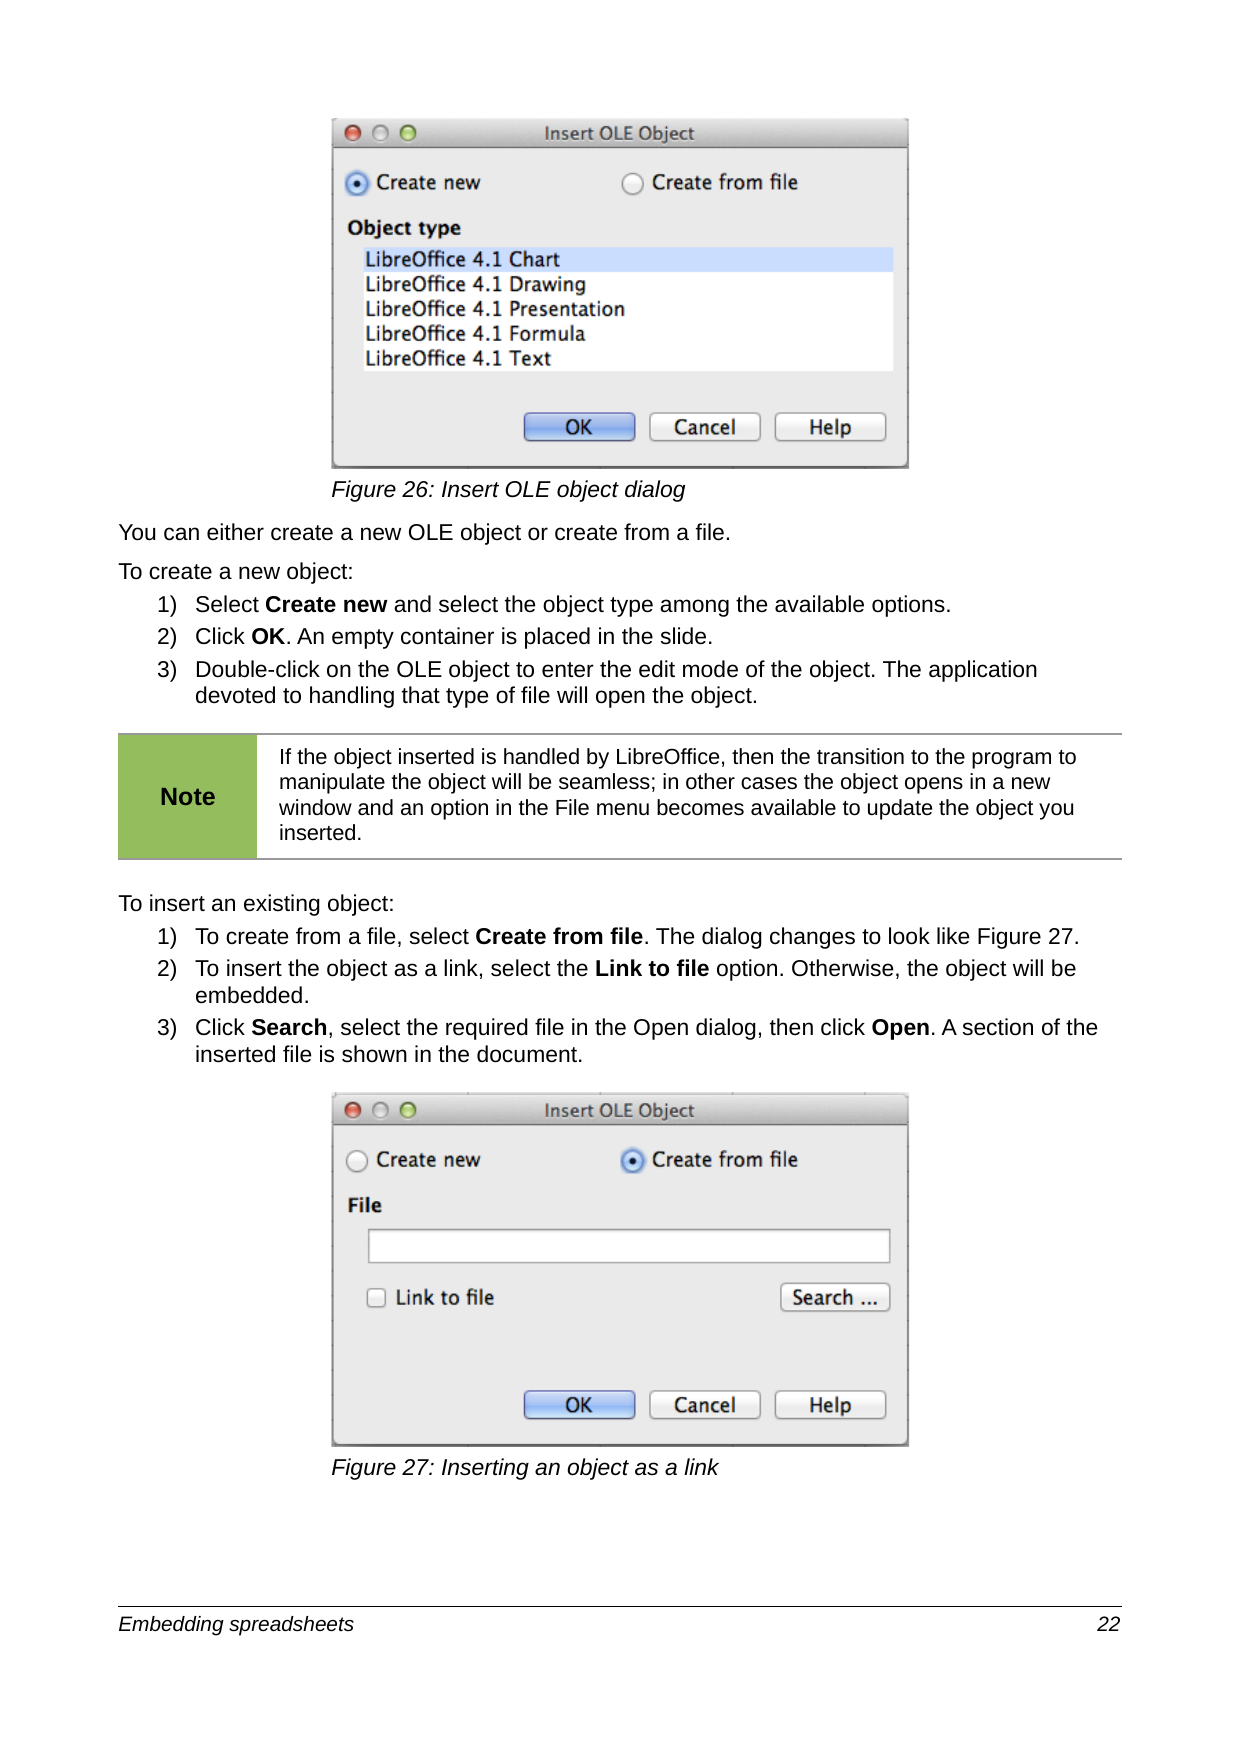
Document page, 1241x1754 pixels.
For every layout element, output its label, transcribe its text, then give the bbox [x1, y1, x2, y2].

list To create a new object: [118, 558, 1122, 584]
text You can either create a new OLE object or create from a file. [118, 519, 1122, 545]
list Double-click on the OLE object to enter the edit mode of the object. The application devoted to handling that type of file will open the object. [177, 656, 1122, 708]
list To insert an existing object: [118, 890, 1122, 916]
list To create from a file, select Create from file. The dialog changes to look like Figure 27. [177, 923, 1122, 949]
text Figure 26: Insert OLE object dialog [331, 476, 909, 502]
list Select Create new and select the object type among the available options. [177, 591, 1122, 617]
list Click OK. An empty container is placed in the slide. [177, 623, 1122, 649]
text Figure 27: Inserting an object as a link [331, 1453, 909, 1480]
list Click Search, select the required file in the Open dialog, then click Open. A section of the inserted file is shown in the document. [177, 1014, 1122, 1067]
picture [331, 118, 910, 469]
list To insert the object as a link, select the Link to file option. Otherwise, the object will be embedded. [177, 955, 1122, 1008]
table_header If the object inserted is handled by LibreOffice, then the transition to the program to manipulate the object will be seamless; in other cases the object opens in a new window and an option in the File menu becomes available to update the object you inserted. [258, 735, 1122, 858]
table_header Note [118, 735, 257, 858]
picture [331, 1092, 910, 1447]
